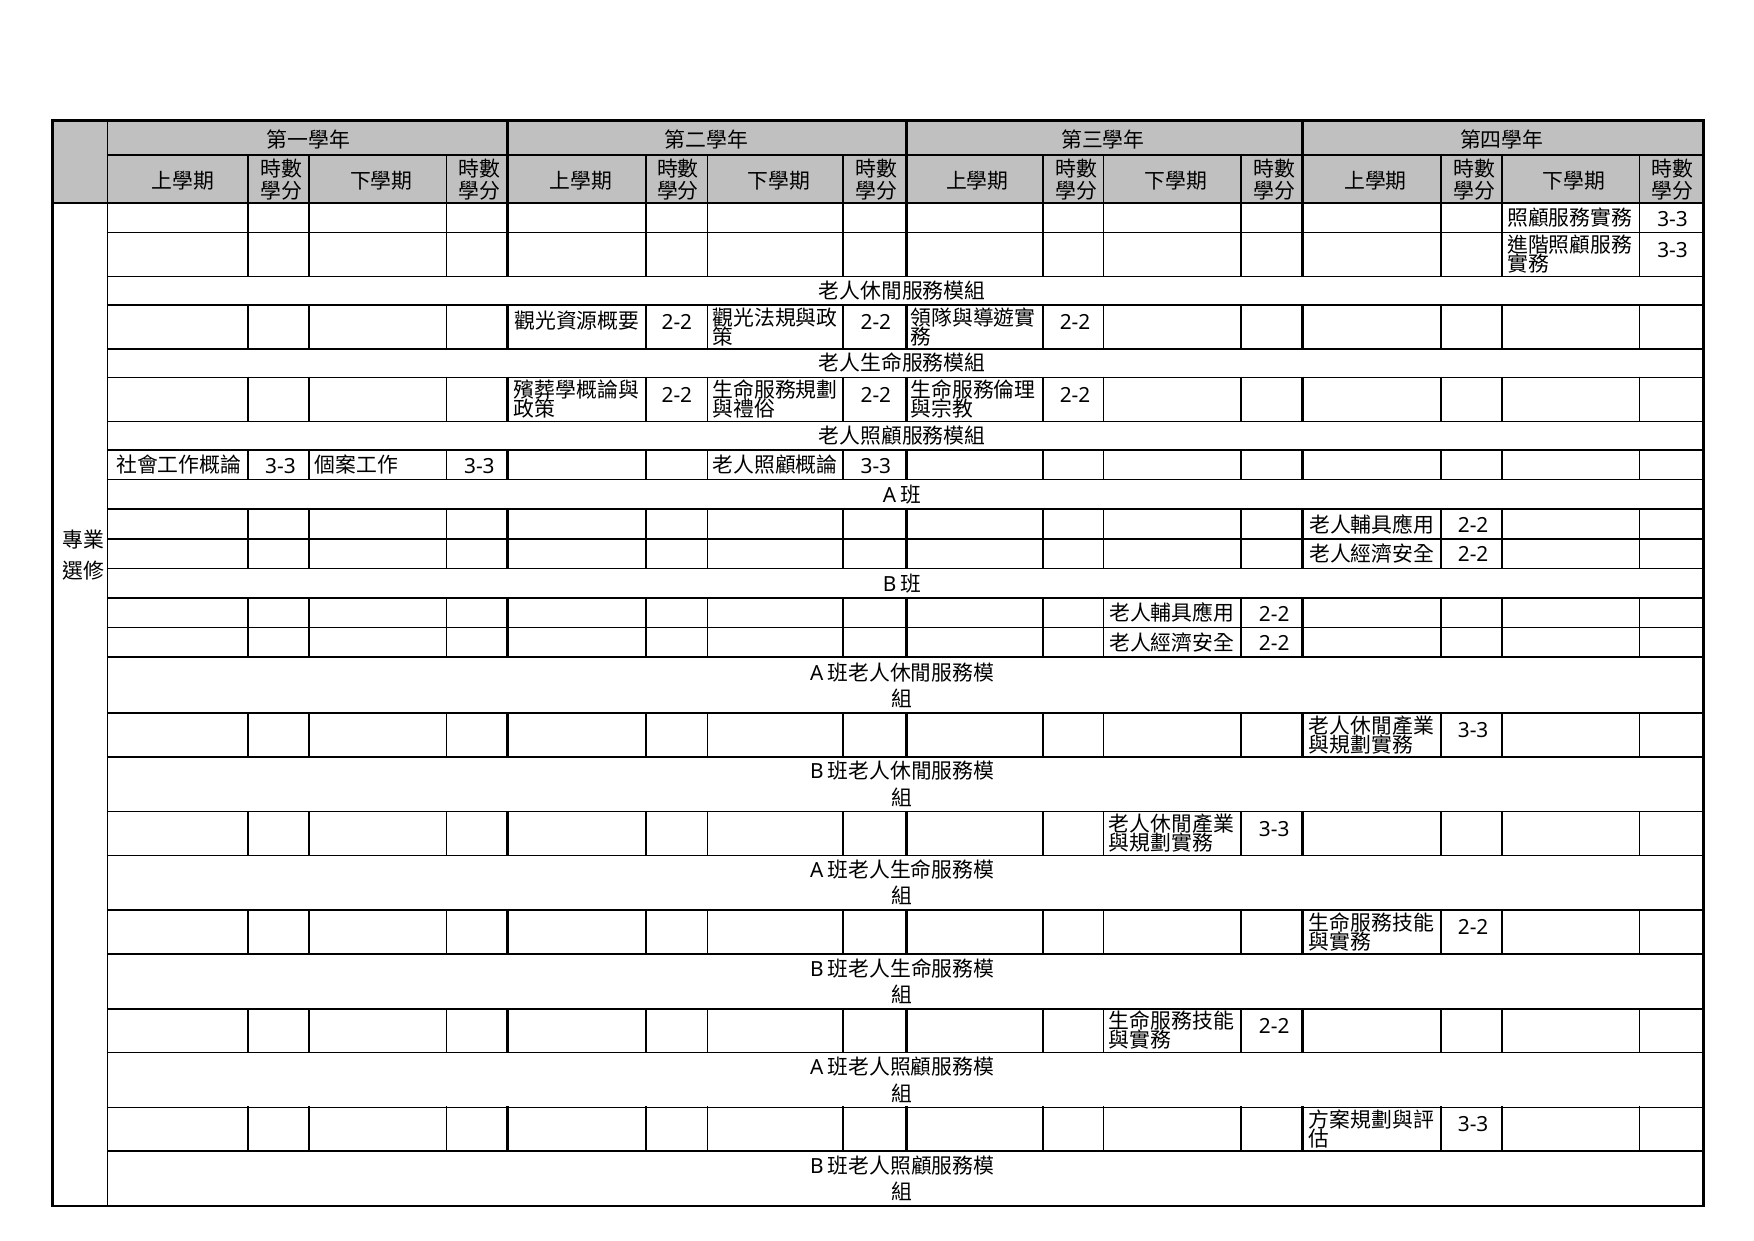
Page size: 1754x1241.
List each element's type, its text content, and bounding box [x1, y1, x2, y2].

table_cell [108, 510, 247, 538]
table_cell 3-3 [1640, 204, 1702, 232]
table_cell [1104, 911, 1240, 953]
table_cell 個案工作 [310, 451, 446, 479]
table_cell [447, 1010, 506, 1052]
table_cell [108, 540, 247, 567]
table_cell 老人輔具應用 [1304, 510, 1440, 538]
table_cell 2-2 [1044, 378, 1103, 421]
table_cell 3-3 [1640, 233, 1702, 276]
table_cell [844, 911, 905, 953]
table_cell [509, 599, 645, 627]
table_cell [844, 540, 905, 567]
table_cell [708, 204, 842, 232]
table_cell [908, 812, 1042, 854]
table_cell [708, 714, 842, 756]
table_cell [708, 1010, 842, 1052]
table_cell [908, 204, 1042, 232]
table_cell A班老人休閒服務模組 [108, 658, 1702, 712]
table_cell [708, 1108, 842, 1150]
table_cell [1442, 451, 1501, 479]
table_cell [310, 1010, 446, 1052]
table_cell 3-3 [1242, 812, 1301, 854]
table_cell [1044, 233, 1103, 276]
table_cell [1242, 911, 1301, 953]
table_cell [1044, 599, 1103, 627]
table_cell 3-3 [447, 451, 506, 479]
table_cell [708, 599, 842, 627]
table_cell [249, 510, 308, 538]
table_cell 照顧服務實務 [1503, 204, 1639, 232]
table_cell 時數 學分 [647, 156, 707, 202]
table_cell [1503, 628, 1639, 656]
table_cell [1044, 812, 1103, 854]
table_cell [1242, 306, 1301, 348]
table_cell [1640, 628, 1702, 656]
table_cell [647, 540, 707, 567]
table_cell [1503, 378, 1639, 421]
table_cell [310, 233, 446, 276]
table_cell [1640, 540, 1702, 567]
table_cell [447, 628, 506, 656]
table_cell [1442, 812, 1501, 854]
table_cell [249, 204, 308, 232]
table_cell [1104, 510, 1240, 538]
table_cell [509, 540, 645, 567]
table_cell [708, 628, 842, 656]
table_cell [310, 599, 446, 627]
table_cell [1304, 1010, 1440, 1052]
table_cell [1640, 714, 1702, 756]
table_cell 老人休閒產業 與規劃實務 [1104, 812, 1240, 854]
table_cell [447, 233, 506, 276]
table_cell [1442, 1010, 1501, 1052]
table_cell 2-2 [1442, 911, 1501, 953]
table_header 第二學年 [509, 122, 905, 154]
table_cell 上學期 [509, 156, 645, 202]
table_cell 老人輔具應用 [1104, 599, 1240, 627]
table_cell [509, 714, 645, 756]
table_cell [1104, 233, 1240, 276]
table_cell 上學期 [908, 156, 1042, 202]
table_cell [108, 812, 247, 854]
table_cell [509, 1108, 645, 1150]
table_cell 生命服務技能 與實務 [1104, 1010, 1240, 1052]
table_cell [1503, 451, 1639, 479]
table_cell [1442, 233, 1501, 276]
table_cell 下學期 [310, 156, 446, 202]
table_cell 生命服務倫理 與宗教 [908, 378, 1042, 421]
table_cell 老人休閒服務模組 [108, 277, 1702, 304]
table_cell 領隊與導遊實 務 [908, 306, 1042, 348]
table_cell [108, 233, 247, 276]
table_cell [908, 714, 1042, 756]
table_cell [844, 233, 905, 276]
table_cell [1503, 510, 1639, 538]
table_cell [509, 510, 645, 538]
table_cell [1304, 628, 1440, 656]
table_cell [1044, 1010, 1103, 1052]
table_cell 2-2 [1442, 540, 1501, 567]
table_cell [509, 233, 645, 276]
table_cell [1640, 378, 1702, 421]
table_cell [108, 378, 247, 421]
table_cell [1503, 911, 1639, 953]
table_cell [844, 1010, 905, 1052]
table_cell [509, 204, 645, 232]
table_cell [908, 628, 1042, 656]
table_cell 2-2 [844, 378, 905, 421]
table_cell 時數 學分 [447, 156, 506, 202]
table_cell [1044, 911, 1103, 953]
table_cell [1104, 451, 1240, 479]
table_cell [1104, 378, 1240, 421]
table_cell [249, 306, 308, 348]
table_cell 生命服務技能 與實務 [1304, 911, 1440, 953]
table_cell [647, 204, 707, 232]
table_cell [1304, 204, 1440, 232]
table_cell 老人照顧概論 [708, 451, 842, 479]
table_cell 時數 學分 [1242, 156, 1301, 202]
table_header 第三學年 [908, 122, 1301, 154]
table_cell 時數 學分 [1442, 156, 1501, 202]
table_cell [908, 451, 1042, 479]
table_cell [447, 714, 506, 756]
table_cell [708, 233, 842, 276]
table_cell [1640, 510, 1702, 538]
table_cell [1104, 306, 1240, 348]
table_cell [1304, 306, 1440, 348]
table_cell [1104, 540, 1240, 567]
table_cell B班 [108, 569, 1702, 597]
table_cell 上學期 [1304, 156, 1440, 202]
table_cell [1304, 233, 1440, 276]
table_cell 上學期 [108, 156, 247, 202]
table_cell 2-2 [647, 378, 707, 421]
table_cell [108, 911, 247, 953]
table_cell [249, 540, 308, 567]
table_cell [310, 378, 446, 421]
table_cell [908, 510, 1042, 538]
table_cell [1442, 204, 1501, 232]
table_cell [108, 1010, 247, 1052]
table_cell [647, 714, 707, 756]
table_cell [708, 540, 842, 567]
table_cell [1503, 714, 1639, 756]
table_cell [647, 628, 707, 656]
table_cell [1442, 378, 1501, 421]
table_cell 老人經濟安全 [1104, 628, 1240, 656]
table_cell [1044, 204, 1103, 232]
table_cell 老人照顧服務模組 [108, 422, 1702, 449]
table_cell [249, 714, 308, 756]
table_cell 3-3 [1442, 1108, 1501, 1150]
table_cell [108, 1108, 247, 1150]
table_cell 殯葬學概論與 政策 [509, 378, 645, 421]
table_cell [647, 599, 707, 627]
table_cell [708, 911, 842, 953]
table_cell [447, 1108, 506, 1150]
table_cell 社會工作概論 [108, 451, 247, 479]
table_cell [249, 599, 308, 627]
table_cell [1104, 714, 1240, 756]
table_cell [1503, 1108, 1639, 1150]
table_cell [249, 628, 308, 656]
table_cell [509, 1010, 645, 1052]
table_cell 老人休閒產業 與規劃實務 [1304, 714, 1440, 756]
table_cell [844, 714, 905, 756]
table_cell [1304, 812, 1440, 854]
table_cell [1503, 812, 1639, 854]
table_cell [249, 233, 308, 276]
table_cell [108, 306, 247, 348]
table_cell [1640, 911, 1702, 953]
table_cell [1044, 451, 1103, 479]
table_cell [249, 378, 308, 421]
table_cell [1242, 540, 1301, 567]
table_cell [249, 911, 308, 953]
table_cell [310, 714, 446, 756]
table_cell [509, 451, 645, 479]
table_cell [1304, 599, 1440, 627]
table_cell 老人經濟安全 [1304, 540, 1440, 567]
table_cell [1242, 510, 1301, 538]
table_cell [1242, 233, 1301, 276]
table_cell B班老人照顧服務模組 [108, 1152, 1702, 1205]
table_cell [844, 599, 905, 627]
table_cell [647, 233, 707, 276]
table_cell [1044, 510, 1103, 538]
table_cell [647, 911, 707, 953]
table_cell [908, 599, 1042, 627]
table_cell B班老人生命服務模組 [108, 955, 1702, 1008]
table_cell [844, 628, 905, 656]
table_cell [509, 812, 645, 854]
table_cell 2-2 [647, 306, 707, 348]
table_cell [1104, 1108, 1240, 1150]
table_cell [310, 204, 446, 232]
table_cell 2-2 [1242, 1010, 1301, 1052]
table_cell [708, 510, 842, 538]
table_cell 下學期 [1503, 156, 1639, 202]
table_cell [1242, 204, 1301, 232]
table_cell [310, 510, 446, 538]
table_cell [509, 628, 645, 656]
table_cell [1503, 599, 1639, 627]
table_cell [647, 1010, 707, 1052]
table_cell [908, 911, 1042, 953]
table_cell 老人生命服務模組 [108, 350, 1702, 377]
table_cell [908, 233, 1042, 276]
table_cell 2-2 [1242, 599, 1301, 627]
table_cell [1640, 1010, 1702, 1052]
table_cell [310, 628, 446, 656]
table_cell [1442, 306, 1501, 348]
table_cell [908, 1010, 1042, 1052]
table_cell [310, 1108, 446, 1150]
table_cell [647, 1108, 707, 1150]
table_cell [310, 812, 446, 854]
table_cell [1304, 378, 1440, 421]
table_cell [249, 1108, 308, 1150]
table_cell 方案規劃與評 估 [1304, 1108, 1440, 1150]
table_cell [908, 540, 1042, 567]
table_cell [844, 204, 905, 232]
table_cell A班老人照顧服務模組 [108, 1053, 1702, 1106]
table_cell [249, 1010, 308, 1052]
table_cell 下學期 [708, 156, 842, 202]
table_cell 進階照顧服務 實務 [1503, 233, 1639, 276]
table_cell [1640, 306, 1702, 348]
table_cell 2-2 [1442, 510, 1501, 538]
table_cell [108, 628, 247, 656]
table_cell [1640, 812, 1702, 854]
table_cell [908, 1108, 1042, 1150]
table_cell [1242, 1108, 1301, 1150]
table_cell [310, 540, 446, 567]
table_cell [447, 306, 506, 348]
table_cell [1044, 714, 1103, 756]
table_cell 3-3 [249, 451, 308, 479]
table_cell [1503, 1010, 1639, 1052]
table_cell [647, 510, 707, 538]
table_cell [844, 510, 905, 538]
table_cell 下學期 [1104, 156, 1240, 202]
table_cell [447, 510, 506, 538]
table_cell [249, 812, 308, 854]
table_cell 觀光法規與政 策 [708, 306, 842, 348]
table_cell B班老人休閒服務模組 [108, 758, 1702, 811]
table_cell 觀光資源概要 [509, 306, 645, 348]
table_cell 時數 學分 [1044, 156, 1103, 202]
table_cell [509, 911, 645, 953]
table_cell [447, 378, 506, 421]
table_header 第四學年 [1304, 122, 1702, 154]
table_cell [647, 451, 707, 479]
table_cell 2-2 [1242, 628, 1301, 656]
table_cell [1442, 628, 1501, 656]
table_cell A班老人生命服務模組 [108, 856, 1702, 909]
table_cell 2-2 [844, 306, 905, 348]
table_header [54, 122, 107, 202]
table_cell [447, 812, 506, 854]
table_cell A班 [108, 480, 1702, 508]
table_cell [1104, 204, 1240, 232]
table_cell [1640, 1108, 1702, 1150]
table_cell [844, 812, 905, 854]
table_cell 時數 學分 [249, 156, 308, 202]
table_header 第一學年 [108, 122, 506, 154]
table_cell 專業選修 [54, 204, 107, 1205]
table_cell [647, 812, 707, 854]
table_cell [1044, 1108, 1103, 1150]
table_cell 2-2 [1044, 306, 1103, 348]
table_cell 3-3 [844, 451, 905, 479]
table_cell [108, 204, 247, 232]
table_cell [844, 1108, 905, 1150]
table_cell [1640, 599, 1702, 627]
table_cell [108, 599, 247, 627]
table_cell [708, 812, 842, 854]
table_cell [1503, 306, 1639, 348]
table_cell [1503, 540, 1639, 567]
table_cell [447, 540, 506, 567]
table_cell [1304, 451, 1440, 479]
table_cell 時數 學分 [844, 156, 905, 202]
table_cell [108, 714, 247, 756]
table_cell [447, 911, 506, 953]
table_cell [447, 599, 506, 627]
table_cell [310, 911, 446, 953]
table_cell [1242, 451, 1301, 479]
table_cell [1044, 628, 1103, 656]
table_cell [310, 306, 446, 348]
table_cell 時數 學分 [1640, 156, 1702, 202]
table_cell 3-3 [1442, 714, 1501, 756]
table_cell [1442, 599, 1501, 627]
table_cell [1640, 451, 1702, 479]
table_cell [1242, 714, 1301, 756]
table_cell [1242, 378, 1301, 421]
table_cell [447, 204, 506, 232]
table_cell 生命服務規劃 與禮俗 [708, 378, 842, 421]
table_cell [1044, 540, 1103, 567]
